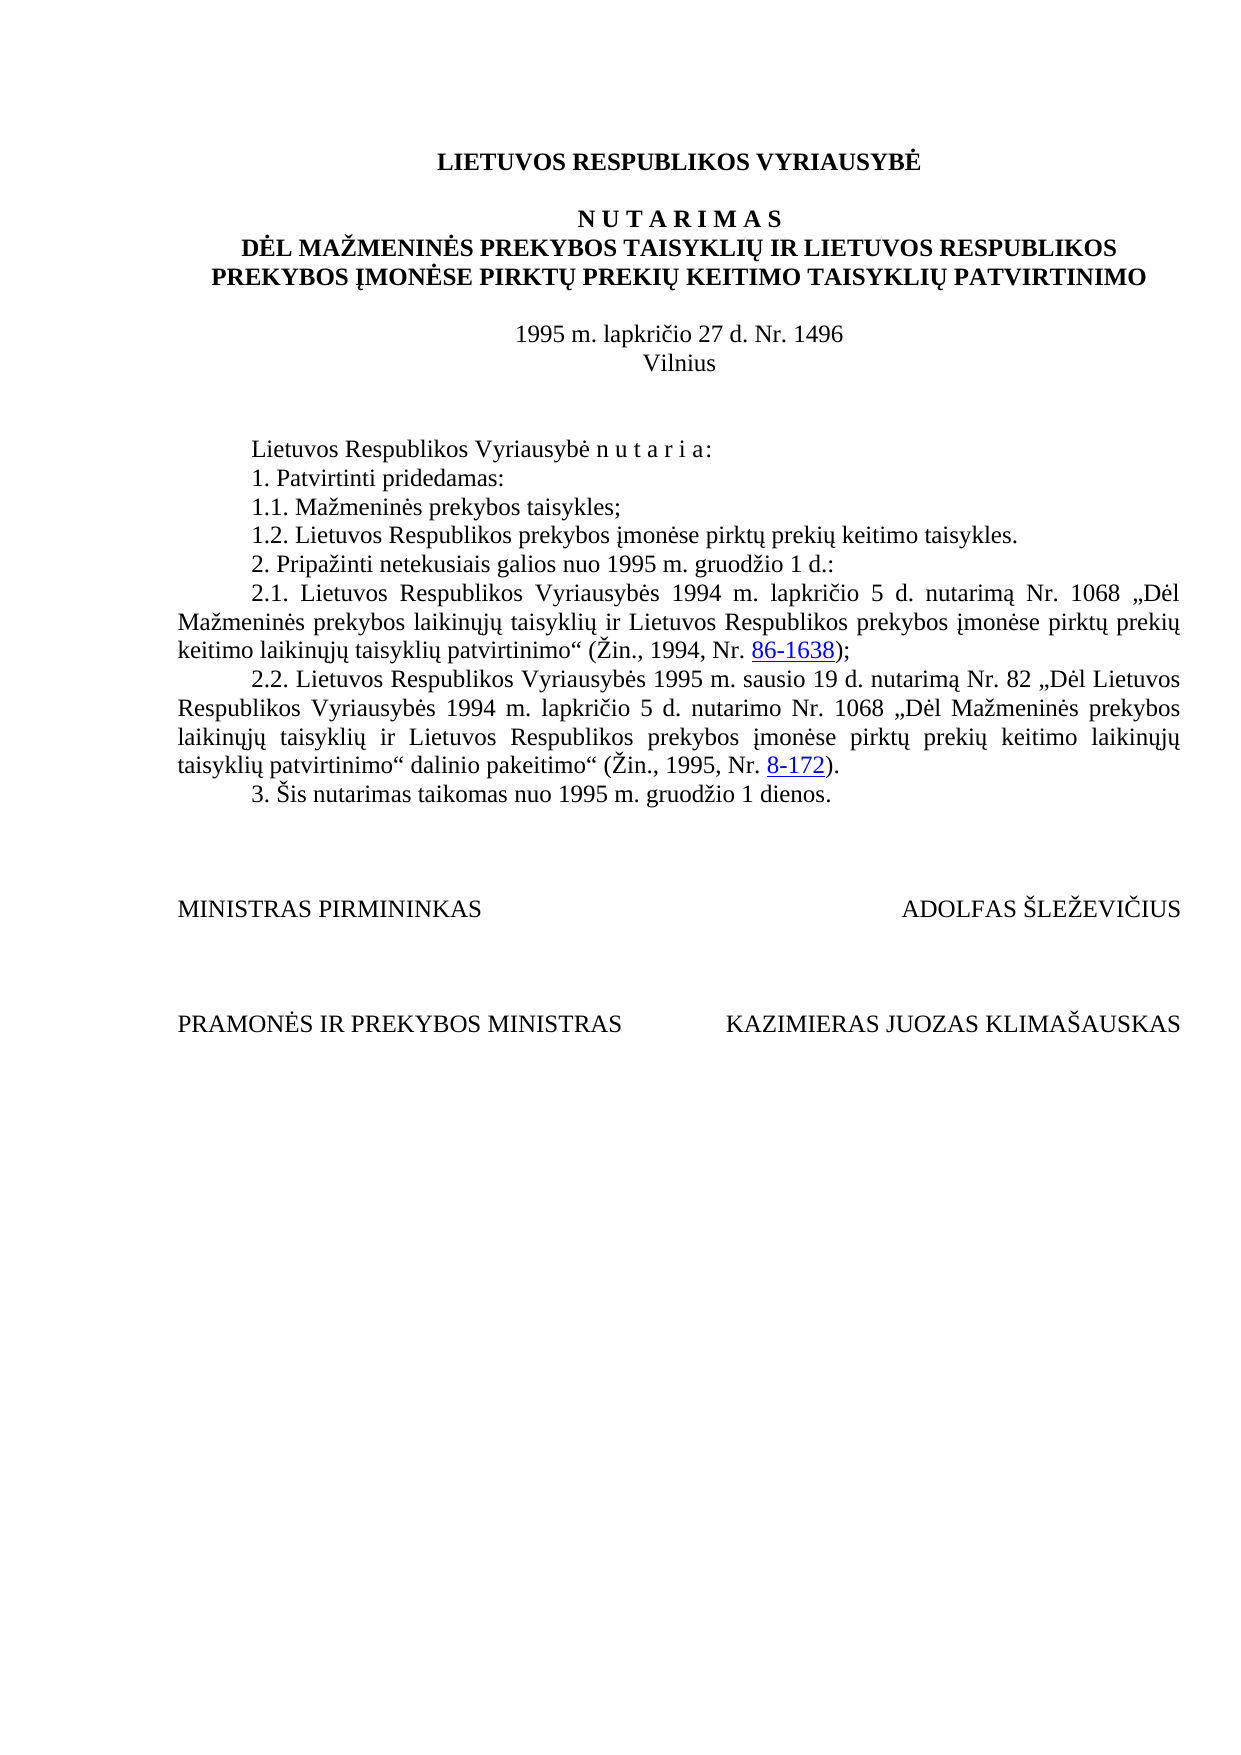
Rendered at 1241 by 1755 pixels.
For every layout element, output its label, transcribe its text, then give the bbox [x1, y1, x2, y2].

text 2. Pripažinti netekusiais galios nuo 1995 m. gruodžio 1 d.: [177, 549, 1181, 578]
text 1. Patvirtinti pridedamas: [177, 463, 1181, 492]
text MINISTRAS PIRMININKAS ADOLFAS ŠLEŽEVIČIUS [177, 894, 1181, 923]
text 2.1. Lietuvos Respublikos Vyriausybės 1994 m. lapkričio 5 d. nutarimą Nr. 1068 „Dėl Mažmeninės prekybos laikinųjų taisyklių ir Lietuvos Respublikos prekybos įmonėse pirktų prekių keitimo laikinųjų taisyklių patvirtinimo“ (Žin., 1994, Nr. 86-1638); [177, 578, 1181, 664]
text 1995 m. lapkričio 27 d. Nr. 1496 [177, 319, 1181, 348]
text Lietuvos Respublikos Vyriausybė nutaria: [177, 434, 1181, 463]
text 2.2. Lietuvos Respublikos Vyriausybės 1995 m. sausio 19 d. nutarimą Nr. 82 „Dėl Lietuvos Respublikos Vyriausybės 1994 m. lapkričio 5 d. nutarimo Nr. 1068 „Dėl Mažmeninės prekybos laikinųjų taisyklių ir Lietuvos Respublikos prekybos įmonėse pirktų prekių keitimo laikinųjų taisyklių patvirtinimo“ dalinio pakeitimo“ (Žin., 1995, Nr. 8-172). [177, 664, 1181, 779]
text N U T A R I M A S [177, 204, 1181, 233]
text 3. Šis nutarimas taikomas nuo 1995 m. gruodžio 1 dienos. [177, 779, 1181, 808]
text DĖL MAŽMENINĖS PREKYBOS TAISYKLIŲ IR LIETUVOS RESPUBLIKOS PREKYBOS ĮMONĖSE PIRKTŲ PREKIŲ KEITIMO TAISYKLIŲ PATVIRTINIMO [177, 233, 1181, 291]
text PRAMONĖS IR PREKYBOS MINISTRAS KAZIMIERAS JUOZAS KLIMAŠAUSKAS [177, 1009, 1181, 1038]
text 1.1. Mažmeninės prekybos taisykles; [177, 492, 1181, 521]
text Vilnius [177, 348, 1181, 377]
text 1.2. Lietuvos Respublikos prekybos įmonėse pirktų prekių keitimo taisykles. [177, 521, 1181, 549]
text LIETUVOS RESPUBLIKOS VYRIAUSYBĖ [177, 147, 1181, 176]
